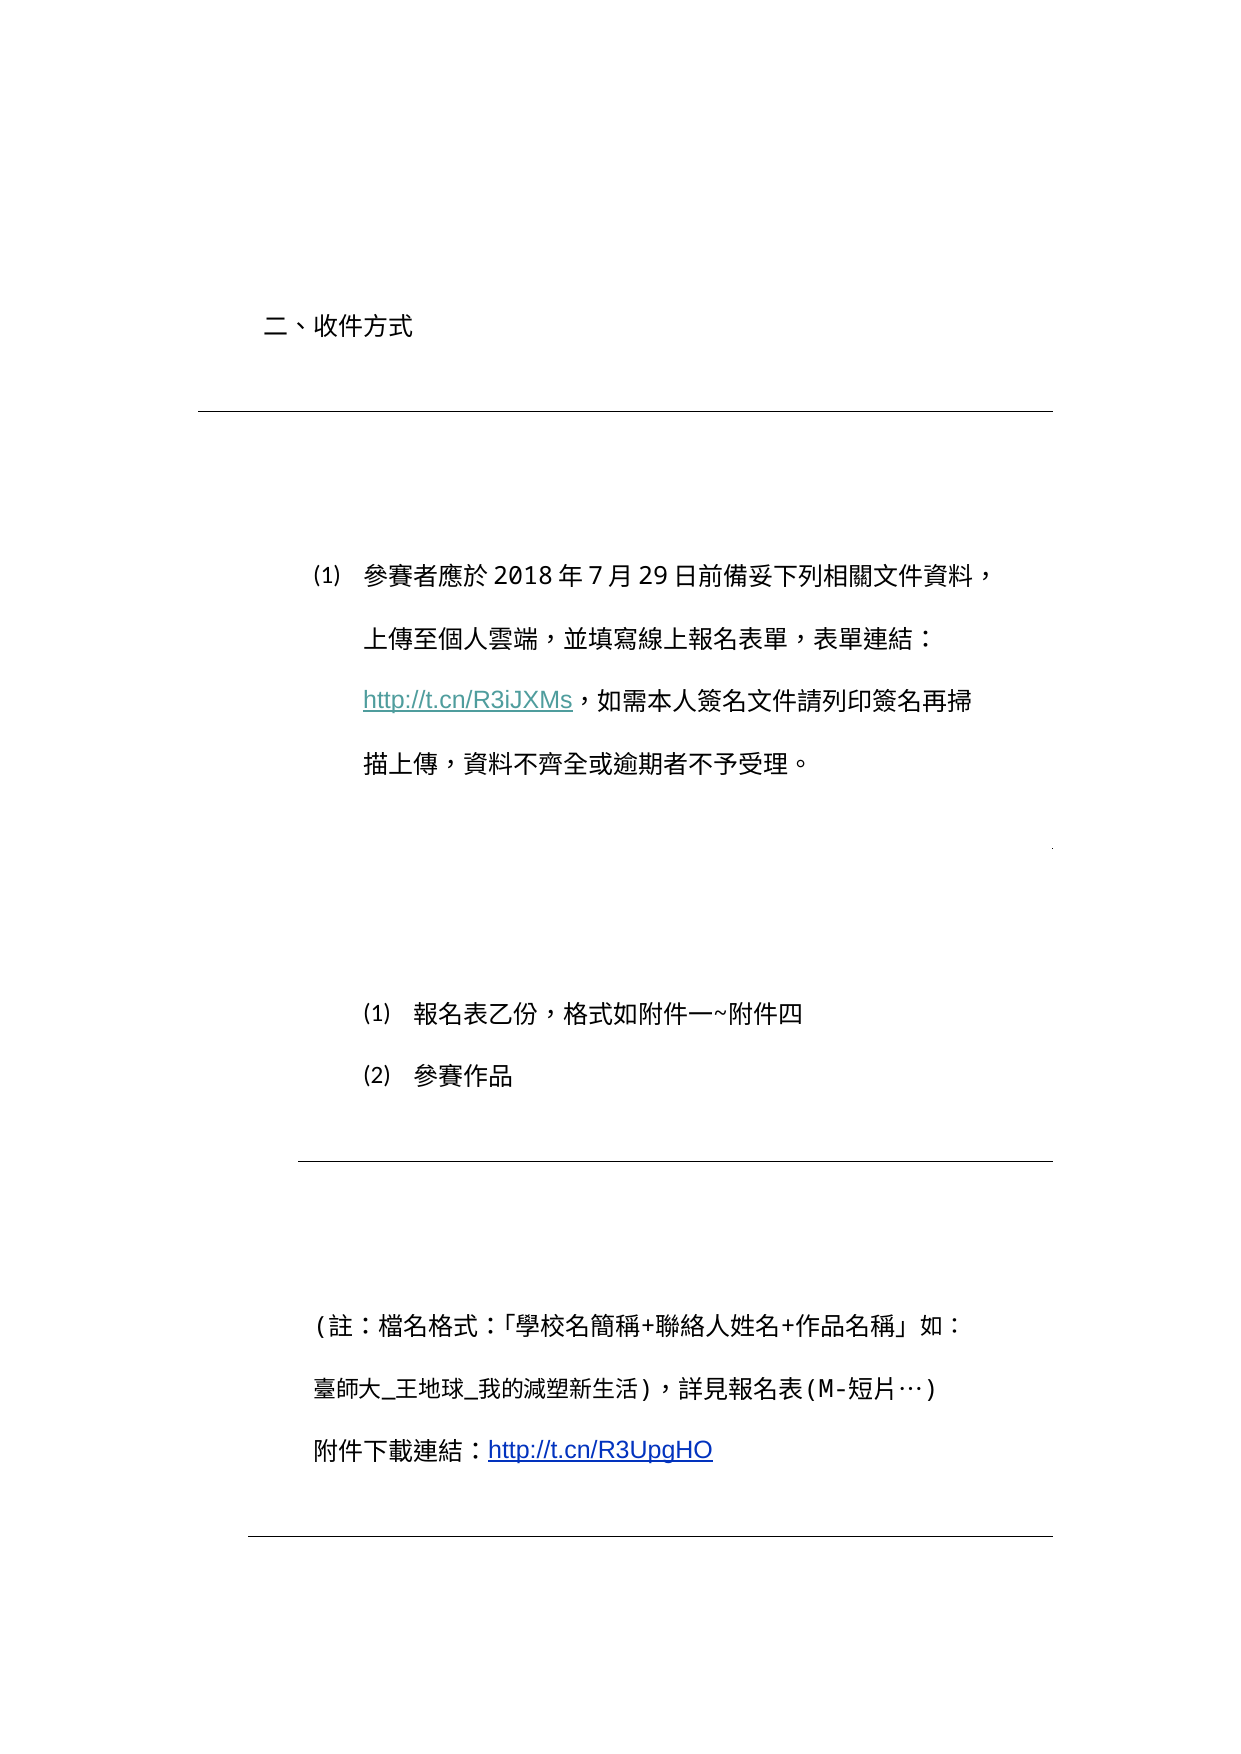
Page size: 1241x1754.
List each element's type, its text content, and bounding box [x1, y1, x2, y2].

list 參賽者應於2018年7月29日前備妥下列相關文件資料，上傳至個人雲端，並填寫線上報名表單，表單連結：http://t.cn/R3iJXMs，如需本人簽名文件請列印簽名再掃描上傳，資料不齊全或逾期者不予受理。 [249, 469, 1052, 848]
list 參賽作品 [299, 968, 1052, 1160]
text 附件下載連結：http://t.cn/R3UpgHO [249, 1343, 1052, 1535]
list 報名表乙份，格式如附件一~附件四 [299, 907, 1052, 968]
text (註：檔名格式：｢學校名簡稱+聯絡人姓名+作品名稱｣ 如：臺師大_王地球_我的減塑新生活)，詳見報名表(M-短片…) [249, 1219, 1052, 1343]
text 二、收件方式 [199, 219, 1052, 410]
